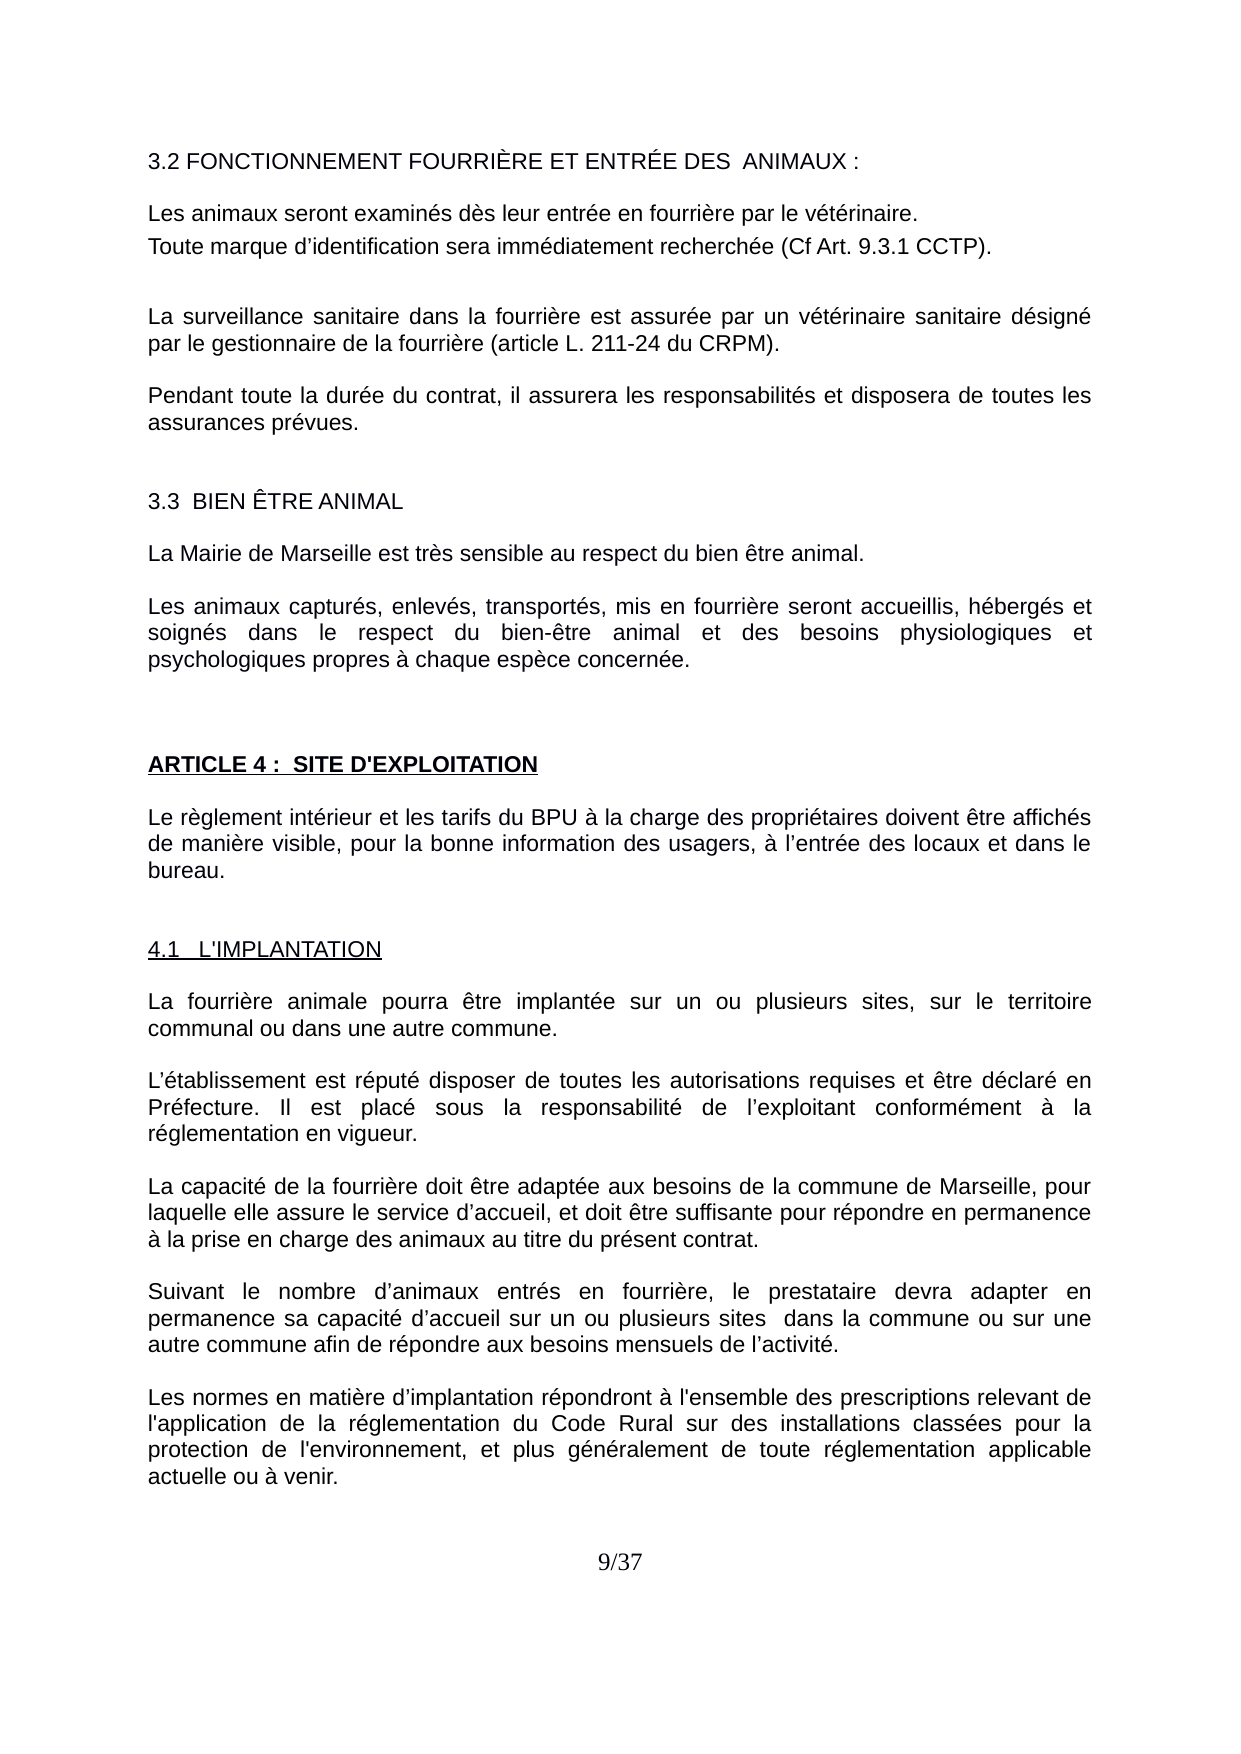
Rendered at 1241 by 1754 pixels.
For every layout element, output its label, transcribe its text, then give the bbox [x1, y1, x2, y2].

text Toute marque d’identification sera immédiatement recherchée (Cf Art. 9.3.1 CCTP). [148, 233, 1093, 259]
text Pendant toute la durée du contrat, il assurera les responsabilités et disposera de toutes les assurances prévues. [148, 382, 1093, 435]
text L’établissement est réputé disposer de toutes les autorisations requises et être déclaré en Préfecture. Il est placé sous la responsabilité de l’exploitant conformément à la réglementation en vigueur. [148, 1067, 1093, 1146]
text 3.2 FONCTIONNEMENT FOURRIÈRE ET ENTRÉE DES ANIMAUX : [148, 148, 1093, 174]
text Les animaux capturés, enlevés, transportés, mis en fourrière seront accueillis, hébergés et soignés dans le respect du bien-être animal et des besoins physiologiques et psychologiques propres à chaque espèce concernée. [148, 593, 1093, 672]
text La fourrière animale pourra être implantée sur un ou plusieurs sites, sur le territoire communal ou dans une autre commune. [148, 988, 1093, 1041]
text La surveillance sanitaire dans la fourrière est assurée par un vétérinaire sanitaire désigné par le gestionnaire de la fourrière (article L. 211-24 du CRPM). [148, 303, 1093, 356]
text Le règlement intérieur et les tarifs du BPU à la charge des propriétaires doivent être affichés de manière visible, pour la bonne information des usagers, à l’entrée des locaux et dans le bureau. [148, 804, 1093, 883]
text La Mairie de Marseille est très sensible au respect du bien être animal. [148, 540, 1093, 567]
text Les normes en matière d’implantation répondront à l'ensemble des prescriptions relevant de l'application de la réglementation du Code Rural sur des installations classées pour la protection de l'environnement, et plus généralement de toute réglementation applicable actuelle ou à venir. [148, 1384, 1093, 1489]
text ARTICLE 4 : SITE D'EXPLOITATION [148, 751, 1093, 777]
text La capacité de la fourrière doit être adaptée aux besoins de la commune de Marseille, pour laquelle elle assure le service d’accueil, et doit être suffisante pour répondre en permanence à la prise en charge des animaux au titre du présent contrat. [148, 1173, 1093, 1252]
text Suivant le nombre d’animaux entrés en fourrière, le prestataire devra adapter en permanence sa capacité d’accueil sur un ou plusieurs sites dans la commune ou sur une autre commune afin de répondre aux besoins mensuels de l’activité. [148, 1278, 1093, 1357]
text 3.3 BIEN ÊTRE ANIMAL [148, 488, 1093, 514]
text Les animaux seront examinés dès leur entrée en fourrière par le vétérinaire. [148, 200, 1093, 227]
text 4.1 L'IMPLANTATION [148, 936, 1093, 962]
